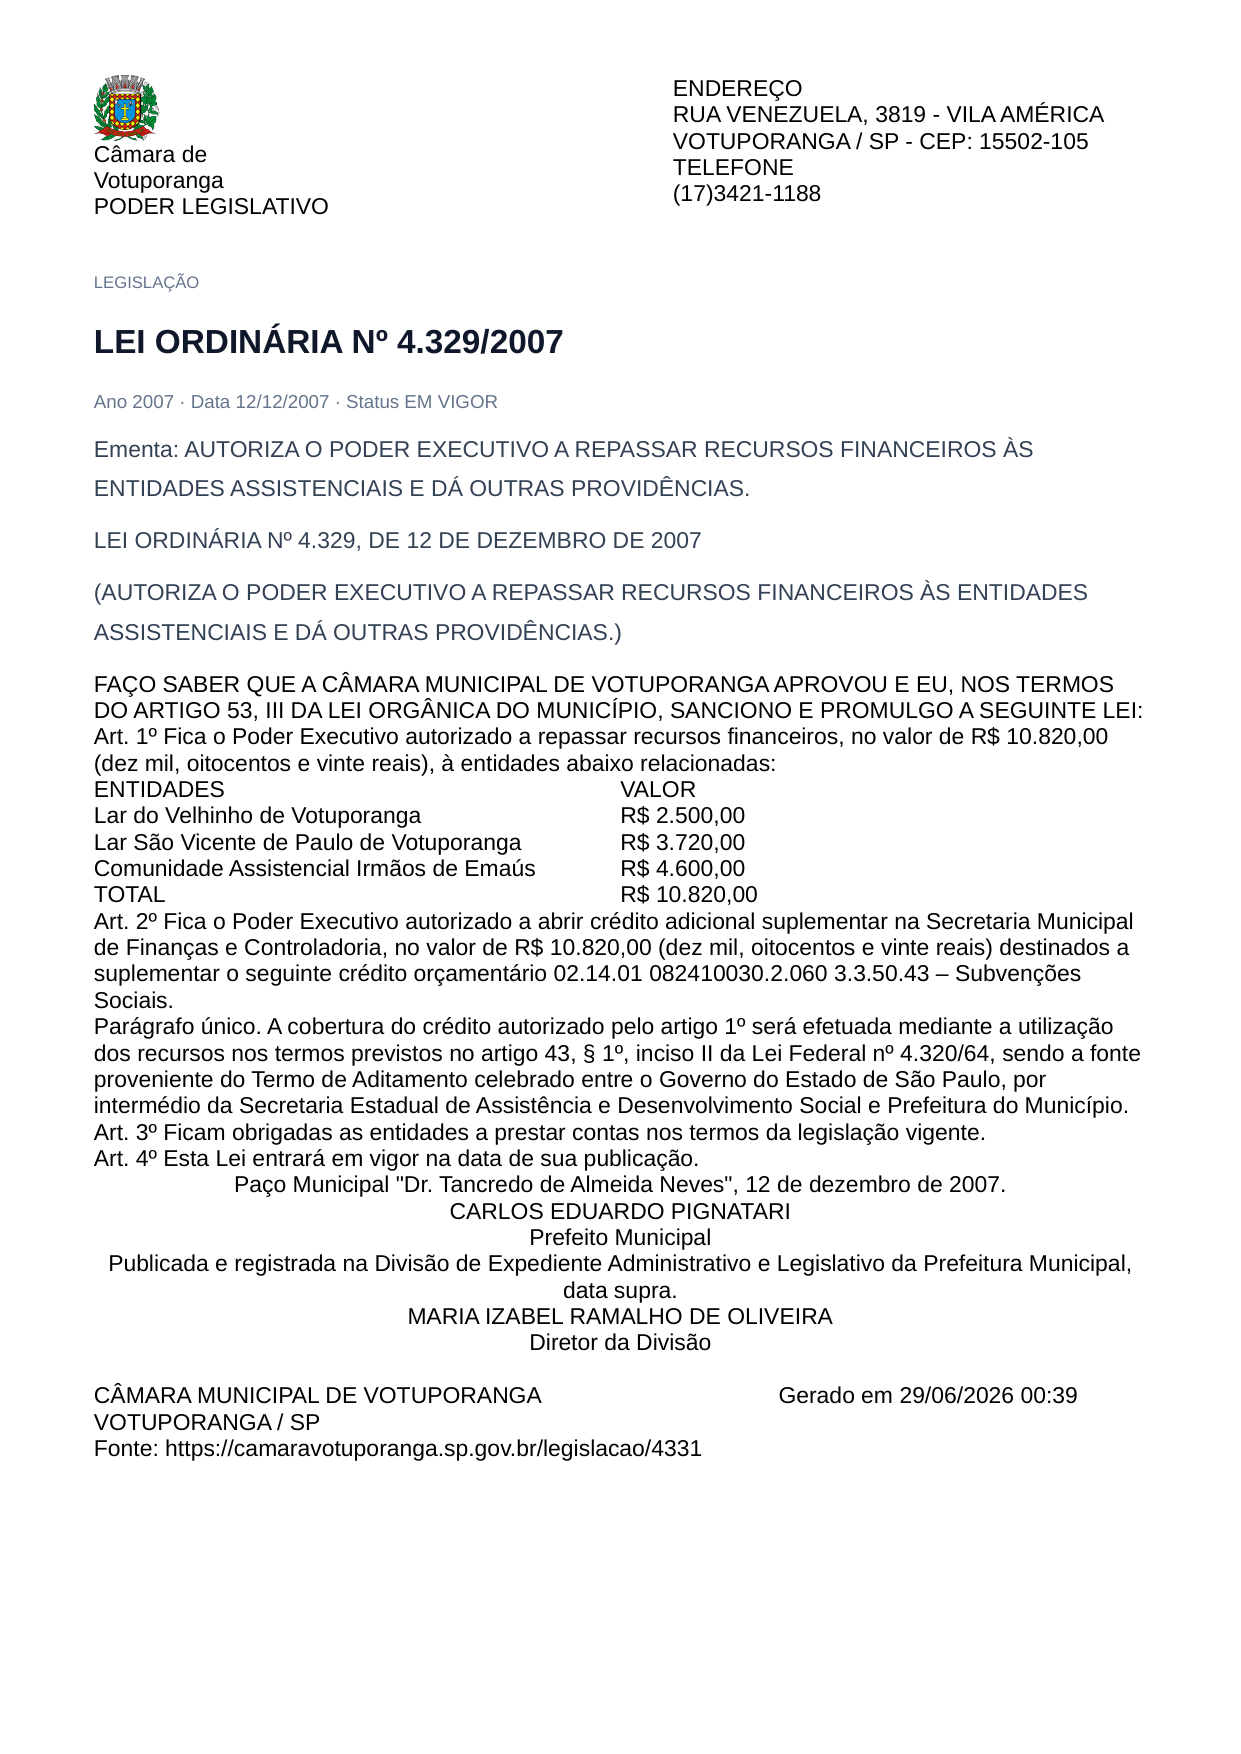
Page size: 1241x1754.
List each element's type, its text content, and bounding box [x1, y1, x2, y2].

text Prefeito Municipal [94, 1224, 1146, 1250]
title LEI ORDINÁRIA Nº 4.329/2007 [94, 322, 1146, 360]
table_header Câmara de Votuporanga PODER LEGISLATIVO [94, 75, 673, 220]
picture [93, 75, 160, 141]
text Publicada e registrada na Divisão de Expediente Administrativo e Legislativo da Prefeitura Municipal, data supra. [94, 1250, 1146, 1303]
text FAÇO SABER QUE A CÂMARA MUNICIPAL DE VOTUPORANGA APROVOU E EU, NOS TERMOS DO ARTIGO 53, III DA LEI ORGÂNICA DO MUNICÍPIO, SANCIONO E PROMULGO A SEGUINTE LEI: [94, 671, 1146, 723]
text Art. 4º Esta Lei entrará em vigor na data de sua publicação. [94, 1145, 1146, 1171]
table_cell R$ 3.720,00 [620, 829, 1146, 855]
table_header VALOR [620, 776, 1146, 802]
table_cell R$ 10.820,00 [620, 881, 1146, 908]
table_cell Comunidade Assistencial Irmãos de Emaús [94, 855, 620, 881]
text MARIA IZABEL RAMALHO DE OLIVEIRA [94, 1303, 1146, 1329]
text LEI ORDINÁRIA Nº 4.329, DE 12 DE DEZEMBRO DE 2007 [94, 527, 1146, 553]
table_cell Lar do Velhinho de Votuporanga [94, 802, 620, 829]
text Diretor da Divisão [94, 1329, 1146, 1356]
text LEGISLAÇÃO [94, 272, 1146, 292]
table_cell R$ 2.500,00 [620, 802, 1146, 829]
text Art. 1º Fica o Poder Executivo autorizado a repassar recursos financeiros, no valor de R$ 10.820,00 (dez mil, oitocentos e vinte reais), à entidades abaixo relacionadas: [94, 723, 1146, 776]
text (AUTORIZA O PODER EXECUTIVO A REPASSAR RECURSOS FINANCEIROS ÀS ENTIDADES ASSISTENCIAIS E DÁ OUTRAS PROVIDÊNCIAS.) [94, 579, 1146, 645]
table_header Gerado em 29/06/2026 00:39 [778, 1382, 1146, 1461]
table_header [94, 220, 1146, 246]
text Paço Municipal "Dr. Tancredo de Almeida Neves", 12 de dezembro de 2007. [94, 1171, 1146, 1198]
table_cell R$ 4.600,00 [620, 855, 1146, 881]
table_cell TOTAL [94, 881, 620, 908]
text CARLOS EDUARDO PIGNATARI [94, 1198, 1146, 1224]
text Parágrafo único. A cobertura do crédito autorizado pelo artigo 1º será efetuada mediante a utilização dos recursos nos termos previstos no artigo 43, § 1º, inciso II da Lei Federal nº 4.320/64, sendo a fonte proveniente do Termo de Aditamento celebrado entre o Governo do Estado de São Paulo, por intermédio da Secretaria Estadual de Assistência e Desenvolvimento Social e Prefeitura do Município. [94, 1013, 1146, 1118]
table_header CÂMARA MUNICIPAL DE VOTUPORANGA VOTUPORANGA / SP Fonte: https://camaravotuporanga.sp.gov.br/legislacao/4331 [94, 1382, 778, 1461]
text Ementa: AUTORIZA O PODER EXECUTIVO A REPASSAR RECURSOS FINANCEIROS ÀS ENTIDADES ASSISTENCIAIS E DÁ OUTRAS PROVIDÊNCIAS. [94, 436, 1146, 501]
table_cell Lar São Vicente de Paulo de Votuporanga [94, 829, 620, 855]
table_header ENTIDADES [94, 776, 620, 802]
text Ano 2007 · Data 12/12/2007 · Status EM VIGOR [94, 391, 1146, 412]
text Art. 2º Fica o Poder Executivo autorizado a abrir crédito adicional suplementar na Secretaria Municipal de Finanças e Controladoria, no valor de R$ 10.820,00 (dez mil, oitocentos e vinte reais) destinados a suplementar o seguinte crédito orçamentário 02.14.01 082410030.2.060 3.3.50.43 – Subvenções Sociais. [94, 908, 1146, 1013]
table_header ENDEREÇO RUA VENEZUELA, 3819 - VILA AMÉRICA VOTUPORANGA / SP - CEP: 15502-105 TELEFONE (17)3421-1188 [673, 75, 1146, 220]
text Art. 3º Ficam obrigadas as entidades a prestar contas nos termos da legislação vigente. [94, 1118, 1146, 1145]
